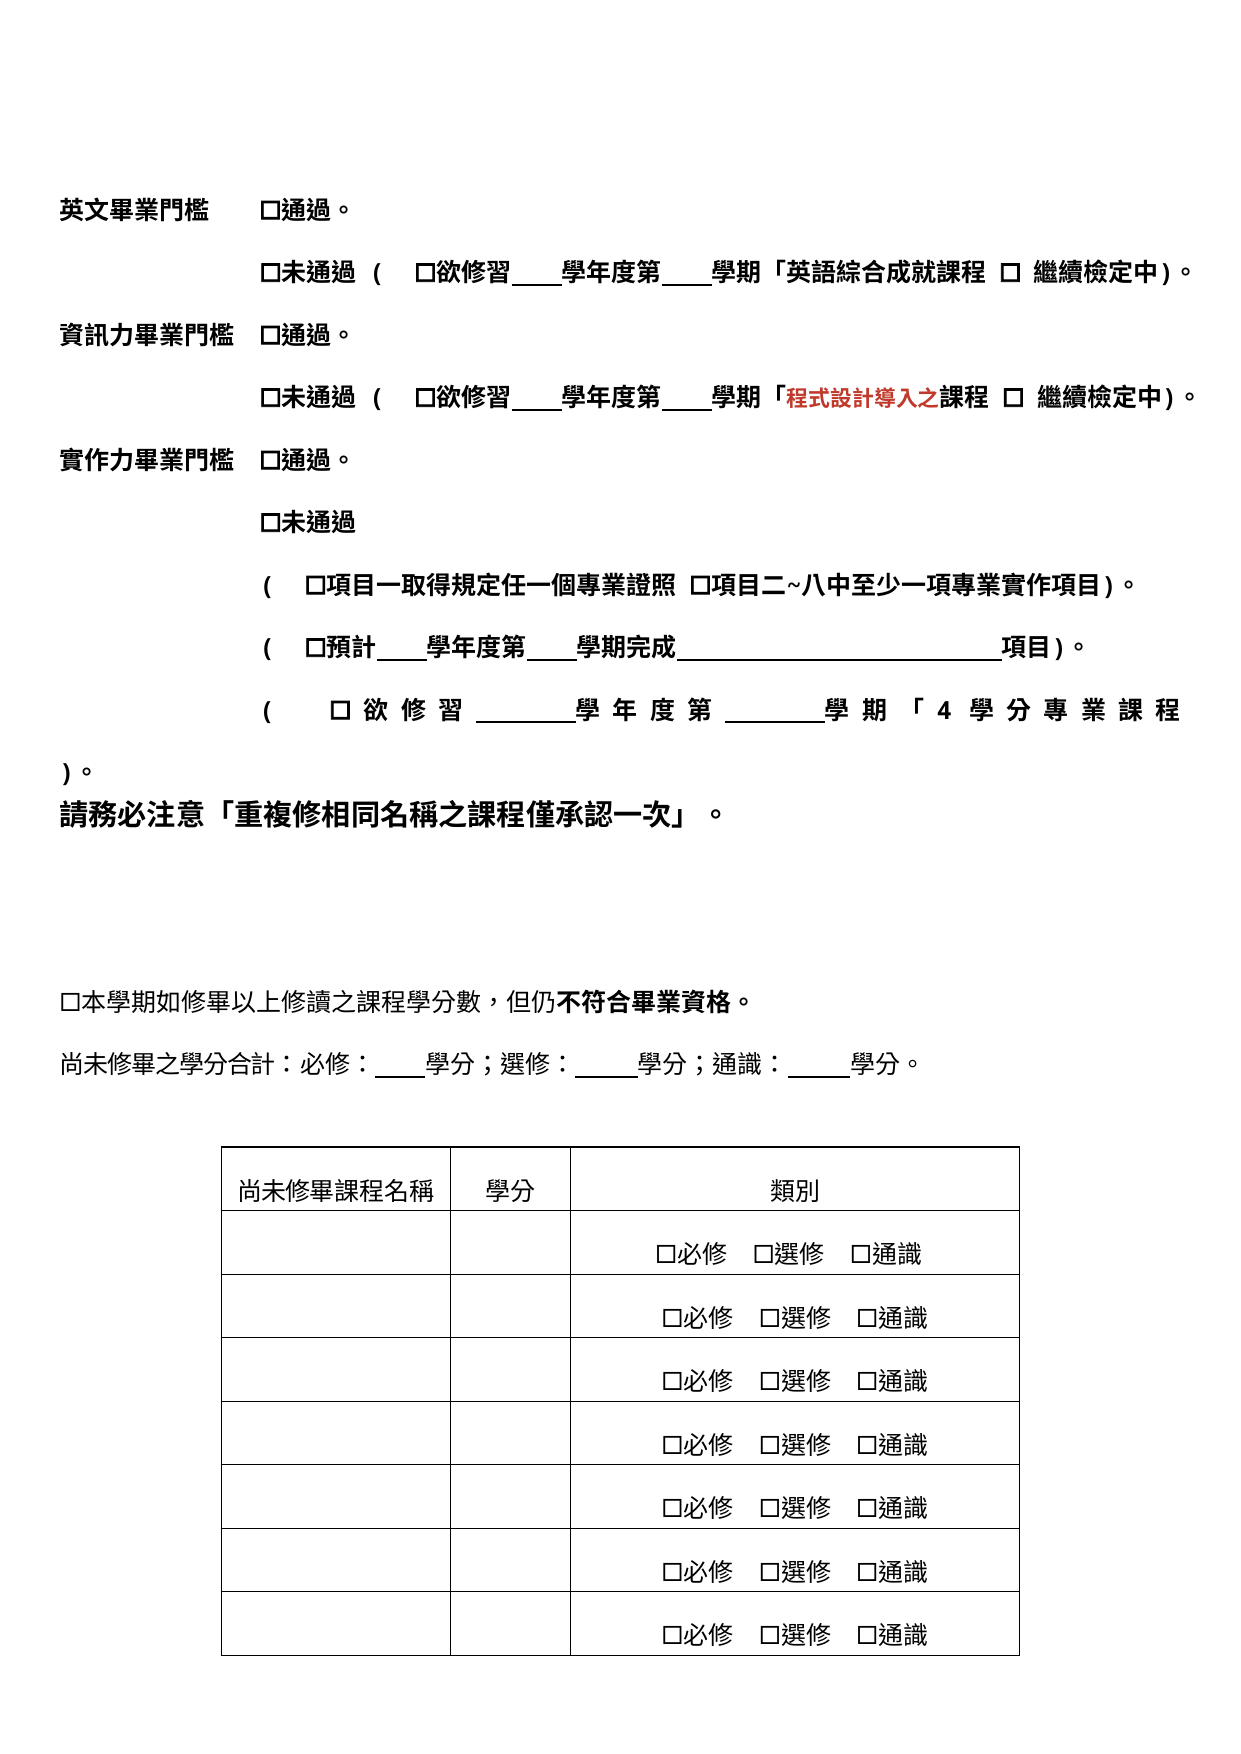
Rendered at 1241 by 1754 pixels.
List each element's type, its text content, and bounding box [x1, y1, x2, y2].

text 未通過 [59, 479, 1181, 542]
text 請務必注意「重複修相同名稱之課程僅承認一次」。 [59, 792, 1181, 834]
table_cell [222, 1465, 450, 1528]
text 本學期如修畢以上修讀之課程學分數，但仍不符合畢業資格。 [59, 959, 1181, 1021]
text 尚未修畢之學分合計：必修： 學分；選修： 學分；通識： 學分。 [59, 1021, 1181, 1084]
text 未通過 ( 欲修習 學年度第 學期「程式設計導入之課程  繼續檢定中)。 [59, 354, 1181, 417]
table_cell 必修 選修 通識 [571, 1211, 1019, 1273]
table_cell 必修 選修 通識 [571, 1275, 1019, 1337]
table_cell [451, 1338, 570, 1401]
text 英文畢業門檻 通過。 [59, 167, 1181, 229]
table_cell 必修 選修 通識 [571, 1465, 1019, 1528]
text ( 欲修習 學年度第 學期「4學分專業課程 )。 [59, 667, 1181, 792]
table_cell [222, 1211, 450, 1273]
text ( 項目一取得規定任一個專業證照 項目二~八中至少一項專業實作項目)。 [59, 542, 1181, 604]
table_cell 必修 選修 通識 [571, 1338, 1019, 1401]
table_cell [222, 1338, 450, 1401]
table_cell [451, 1592, 570, 1655]
table_cell 必修 選修 通識 [571, 1529, 1019, 1591]
table_header 學分 [451, 1148, 570, 1210]
table_header 類別 [571, 1148, 1019, 1210]
table_cell [451, 1211, 570, 1273]
table_cell [451, 1465, 570, 1528]
text ( 預計 學年度第 學期完成 項目)。 [59, 604, 1181, 667]
table_cell [222, 1275, 450, 1337]
text 實作力畢業門檻 通過。 [59, 417, 1181, 479]
table_cell [451, 1402, 570, 1464]
table_cell [222, 1592, 450, 1655]
table_cell 必修 選修 通識 [571, 1592, 1019, 1655]
table_cell [222, 1529, 450, 1591]
table_header 尚未修畢課程名稱 [222, 1148, 450, 1210]
text 資訊力畢業門檻 通過。 [59, 292, 1181, 354]
table_cell [451, 1275, 570, 1337]
table_cell [222, 1402, 450, 1464]
text 未通過 ( 欲修習 學年度第 學期「英語綜合成就課程  繼續檢定中)。 [59, 229, 1181, 292]
table_cell 必修 選修 通識 [571, 1402, 1019, 1464]
table_cell [451, 1529, 570, 1591]
